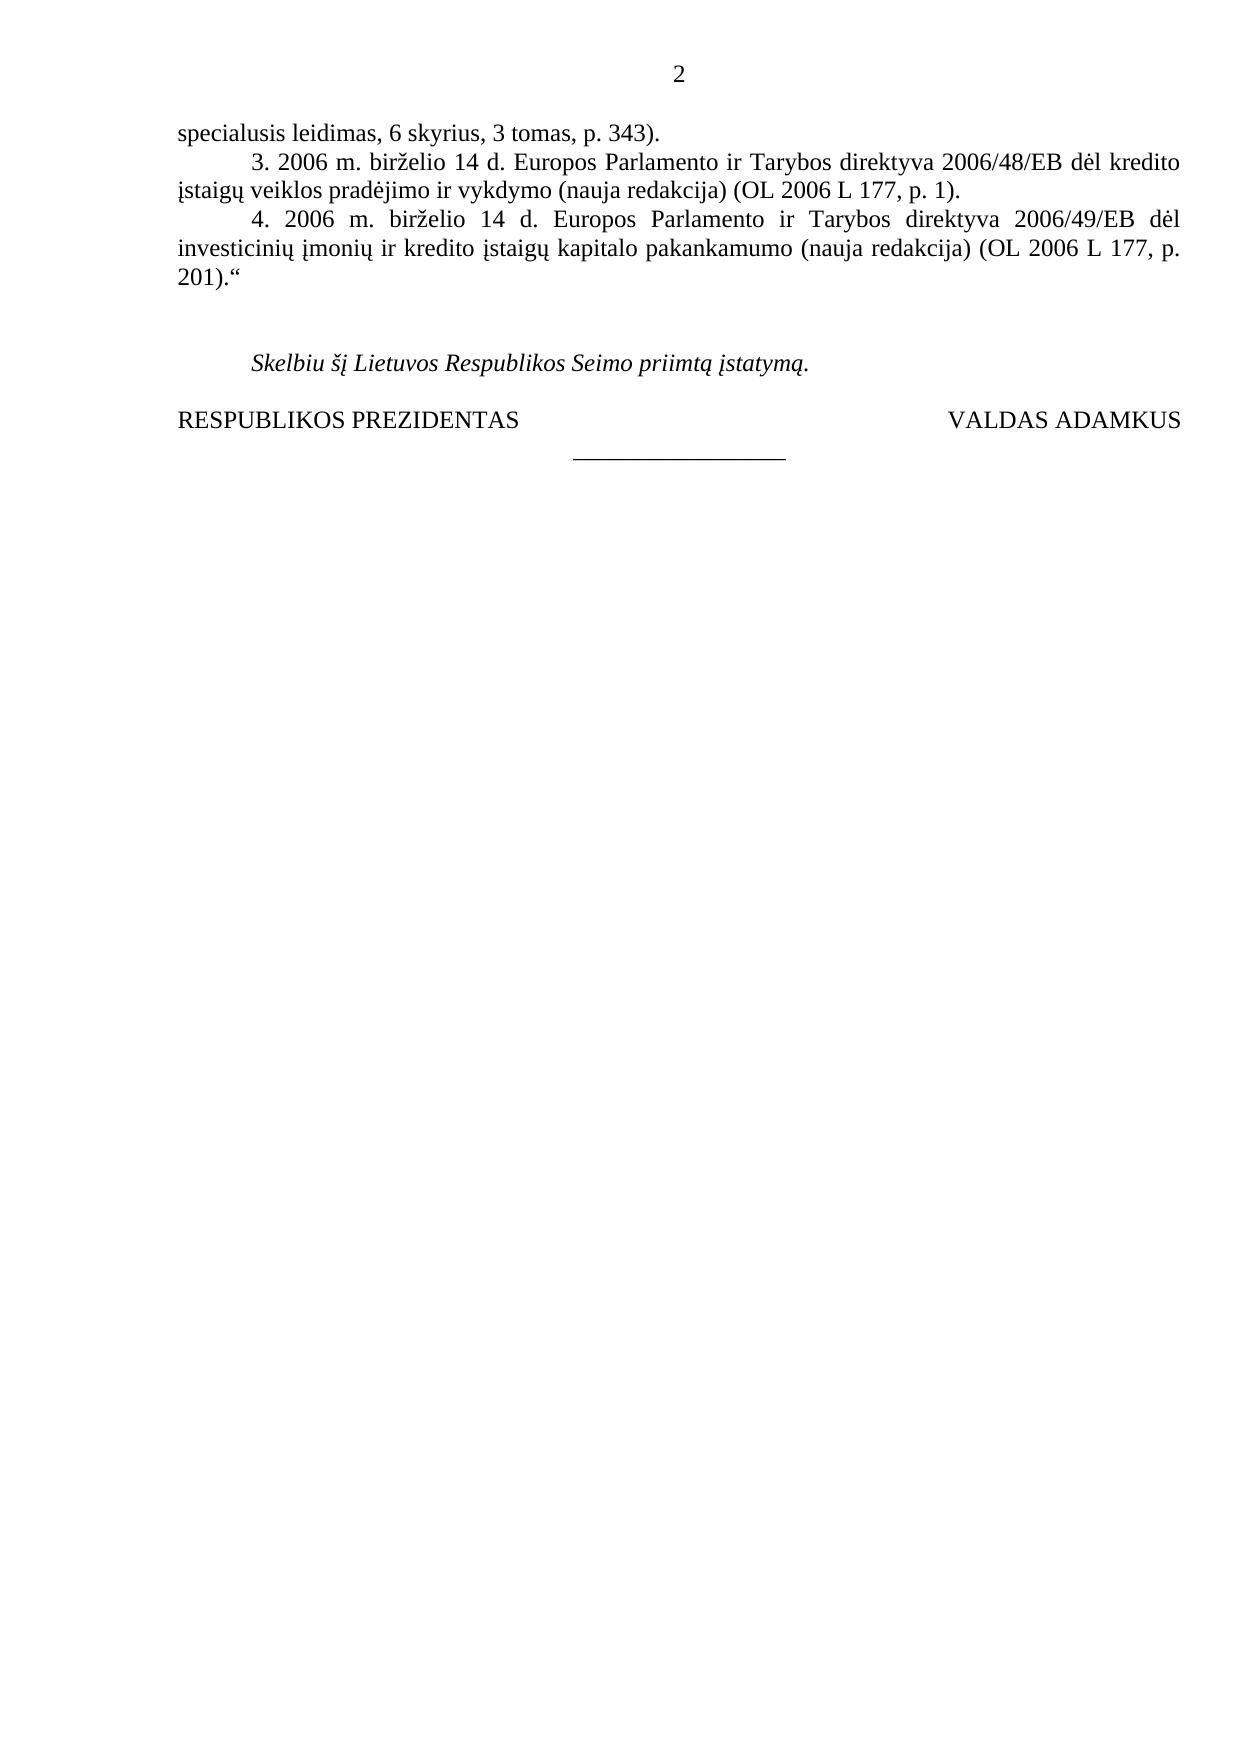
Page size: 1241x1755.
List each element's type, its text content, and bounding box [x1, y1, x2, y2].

text 3. 2006 m. birželio 14 d. Europos Parlamento ir Tarybos direktyva 2006/48/EB dėl kredito įstaigų veiklos pradėjimo ir vykdymo (nauja redakcija) (OL 2006 L 177, p. 1). [177, 147, 1181, 204]
text 4. 2006 m. birželio 14 d. Europos Parlamento ir Tarybos direktyva 2006/49/EB dėl investicinių įmonių ir kredito įstaigų kapitalo pakankamumo (nauja redakcija) (OL 2006 L 177, p. 201).“ [177, 204, 1181, 291]
text Skelbiu šį Lietuvos Respublikos Seimo priimtą įstatymą. [177, 348, 1181, 377]
text RESPUBLIKOS PREZIDENTAS VALDAS ADAMKUS [177, 406, 1181, 434]
text specialusis leidimas, 6 skyrius, 3 tomas, p. 343). [177, 118, 1181, 147]
text _________________ [177, 434, 1181, 463]
